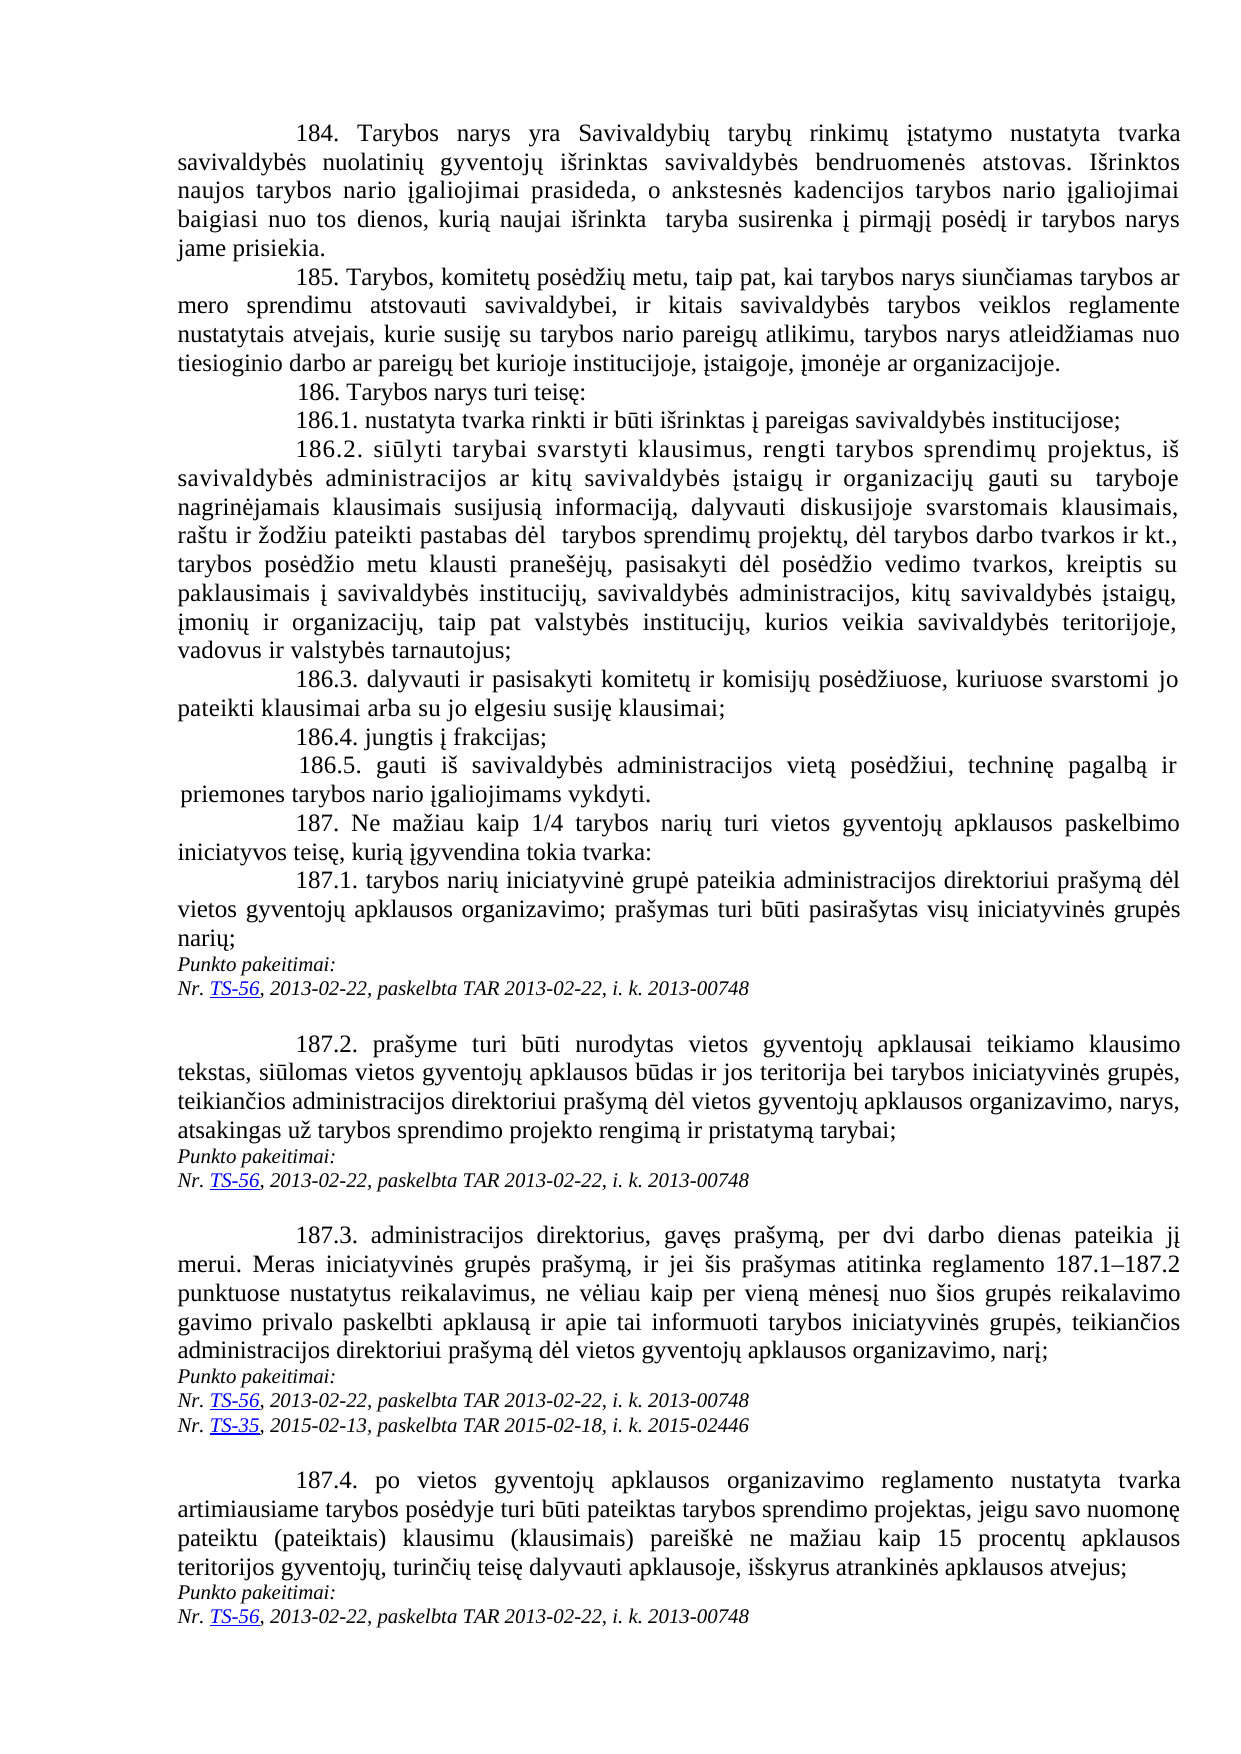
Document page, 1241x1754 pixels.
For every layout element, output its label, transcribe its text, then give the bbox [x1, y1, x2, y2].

text Nr. TS-56, 2013-02-22, paskelbta TAR 2013-02-22, i. k. 2013-00748 [177, 1168, 1181, 1192]
text 184. Tarybos narys yra Savivaldybių tarybų rinkimų įstatymo nustatyta tvarka savivaldybės nuolatinių gyventojų išrinktas savivaldybės bendruomenės atstovas. Išrinktos naujos tarybos nario įgaliojimai prasideda, o ankstesnės kadencijos tarybos nario įgaliojimai baigiasi nuo tos dienos, kurią naujai išrinkta taryba susirenka į pirmąjį posėdį ir tarybos narys jame prisiekia. [177, 118, 1181, 262]
text Punkto pakeitimai: [177, 1144, 1181, 1168]
text 186.1. nustatyta tvarka rinkti ir būti išrinktas į pareigas savivaldybės institucijose; [177, 406, 1181, 434]
text Punkto pakeitimai: [177, 1580, 1181, 1604]
text 186.2. siūlyti tarybai svarstyti klausimus, rengti tarybos sprendimų projektus, iš savivaldybės administracijos ar kitų savivaldybės įstaigų ir organizacijų gauti su taryboje nagrinėjamais klausimais susijusią informaciją, dalyvauti diskusijoje svarstomais klausimais, raštu ir žodžiu pateikti pastabas dėl tarybos sprendimų projektų, dėl tarybos darbo tvarkos ir kt., tarybos posėdžio metu klausti pranešėjų, pasisakyti dėl posėdžio vedimo tvarkos, kreiptis su paklausimais į savivaldybės institucijų, savivaldybės administracijos, kitų savivaldybės įstaigų, įmonių ir organizacijų, taip pat valstybės institucijų, kurios veikia savivaldybės teritorijoje, vadovus ir valstybės tarnautojus; [177, 434, 1179, 664]
text 187.2. prašyme turi būti nurodytas vietos gyventojų apklausai teikiamo klausimo tekstas, siūlomas vietos gyventojų apklausos būdas ir jos teritorija bei tarybos iniciatyvinės grupės, teikiančios administracijos direktoriui prašymą dėl vietos gyventojų apklausos organizavimo, narys, atsakingas už tarybos sprendimo projekto rengimą ir pristatymą tarybai; [177, 1029, 1181, 1144]
text Nr. TS-56, 2013-02-22, paskelbta TAR 2013-02-22, i. k. 2013-00748 [177, 1604, 1181, 1628]
text 186.4. jungtis į frakcijas; [177, 722, 1181, 751]
text Punkto pakeitimai: [177, 952, 1181, 976]
text Nr. TS-56, 2013-02-22, paskelbta TAR 2013-02-22, i. k. 2013-00748 [177, 1388, 1181, 1412]
text 186. Tarybos narys turi teisę: [179, 377, 1177, 406]
text 187. Ne mažiau kaip 1/4 tarybos narių turi vietos gyventojų apklausos paskelbimo iniciatyvos teisę, kurią įgyvendina tokia tvarka: [177, 808, 1181, 866]
text Nr. TS-35, 2015-02-13, paskelbta TAR 2015-02-18, i. k. 2015-02446 [177, 1412, 1181, 1437]
text 185. Tarybos, komitetų posėdžių metu, taip pat, kai tarybos narys siunčiamas tarybos ar mero sprendimu atstovauti savivaldybei, ir kitais savivaldybės tarybos veiklos reglamente nustatytais atvejais, kurie susiję su tarybos nario pareigų atlikimu, tarybos narys atleidžiamas nuo tiesioginio darbo ar pareigų bet kurioje institucijoje, įstaigoje, įmonėje ar organizacijoje. [177, 262, 1181, 377]
text 187.3. administracijos direktorius, gavęs prašymą, per dvi darbo dienas pateikia jį merui. Meras iniciatyvinės grupės prašymą, ir jei šis prašymas atitinka reglamento 187.1–187.2 punktuose nustatytus reikalavimus, ne vėliau kaip per vieną mėnesį nuo šios grupės reikalavimo gavimo privalo paskelbti apklausą ir apie tai informuoti tarybos iniciatyvinės grupės, teikiančios administracijos direktoriui prašymą dėl vietos gyventojų apklausos organizavimo, narį; [177, 1221, 1181, 1364]
text Nr. TS-56, 2013-02-22, paskelbta TAR 2013-02-22, i. k. 2013-00748 [177, 976, 1181, 1000]
text 186.3. dalyvauti ir pasisakyti komitetų ir komisijų posėdžiuose, kuriuose svarstomi jo pateikti klausimai arba su jo elgesiu susiję klausimai; [177, 664, 1178, 722]
text Punkto pakeitimai: [177, 1364, 1181, 1388]
text 187.1. tarybos narių iniciatyvinė grupė pateikia administracijos direktoriui prašymą dėl vietos gyventojų apklausos organizavimo; prašymas turi būti pasirašytas visų iniciatyvinės grupės narių; [177, 866, 1181, 952]
text 187.4. po vietos gyventojų apklausos organizavimo reglamento nustatyta tvarka artimiausiame tarybos posėdyje turi būti pateiktas tarybos sprendimo projektas, jeigu savo nuomonę pateiktu (pateiktais) klausimu (klausimais) pareiškė ne mažiau kaip 15 procentų apklausos teritorijos gyventojų, turinčių teisę dalyvauti apklausoje, išskyrus atrankinės apklausos atvejus; [177, 1465, 1181, 1580]
text 186.5. gauti iš savivaldybės administracijos vietą posėdžiui, techninę pagalbą ir priemones tarybos nario įgaliojimams vykdyti. [180, 751, 1180, 808]
